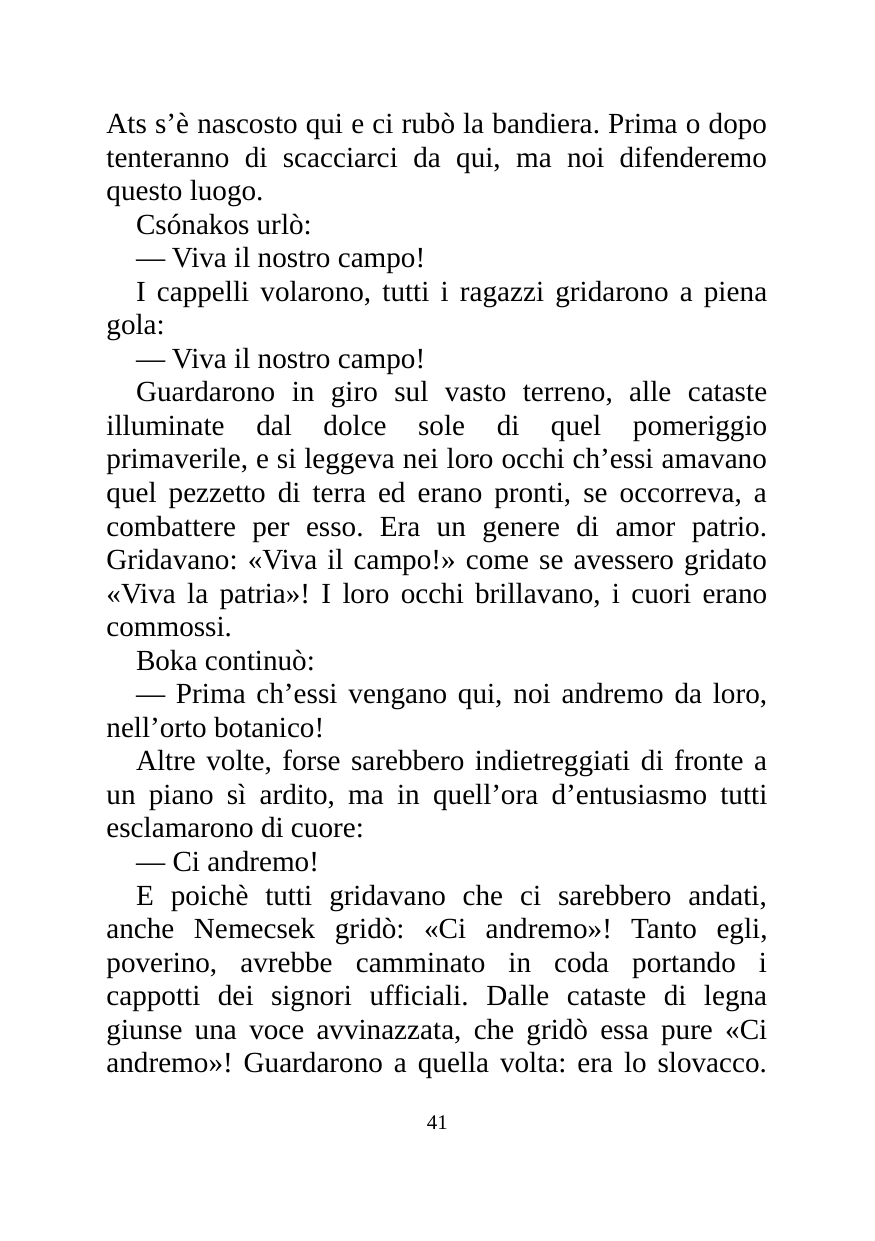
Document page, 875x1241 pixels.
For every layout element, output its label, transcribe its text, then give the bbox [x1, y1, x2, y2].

text — Prima ch’essi vengano qui, noi andremo da loro, nell’orto botanico! [106, 676, 768, 743]
text — Viva il nostro campo! [106, 240, 768, 274]
text Guardarono in giro sul vasto terreno, alle cataste illuminate dal dolce sole di quel pomeriggio primaverile, e si leggeva nei loro occhi ch’essi amavano quel pezzetto di terra ed erano pronti, se occorreva, a combattere per esso. Era un genere di amor patrio. Gridavano: «Viva il campo!» come se avessero gridato «Viva la patria»! I loro occhi brillavano, i cuori erano commossi. [106, 374, 768, 643]
text — Ci andremo! [106, 844, 768, 878]
text I cappelli volarono, tutti i ragazzi gridarono a piena gola: [106, 274, 768, 341]
text Altre volte, forse sarebbero indietreggiati di fronte a un piano sì ardito, ma in quell’ora d’entusiasmo tutti esclamarono di cuore: [106, 743, 768, 844]
text — Viva il nostro campo! [106, 341, 768, 374]
text Boka continuò: [106, 643, 768, 676]
text Csónakos urlò: [106, 207, 768, 240]
text Ats s’è nascosto qui e ci rubò la bandiera. Prima o dopo tenteranno di scacciarci da qui, ma noi difenderemo questo luogo. [106, 106, 768, 207]
text E poichè tutti gridavano che ci sarebbero andati, anche Nemecsek gridò: «Ci andremo»! Tanto egli, poverino, avrebbe camminato in coda portando i cappotti dei signori ufficiali. Dalle cataste di legna giunse una voce avvinazzata, che gridò essa pure «Ci andremo»! Guardarono a quella volta: era lo slovacco. [106, 878, 768, 1079]
